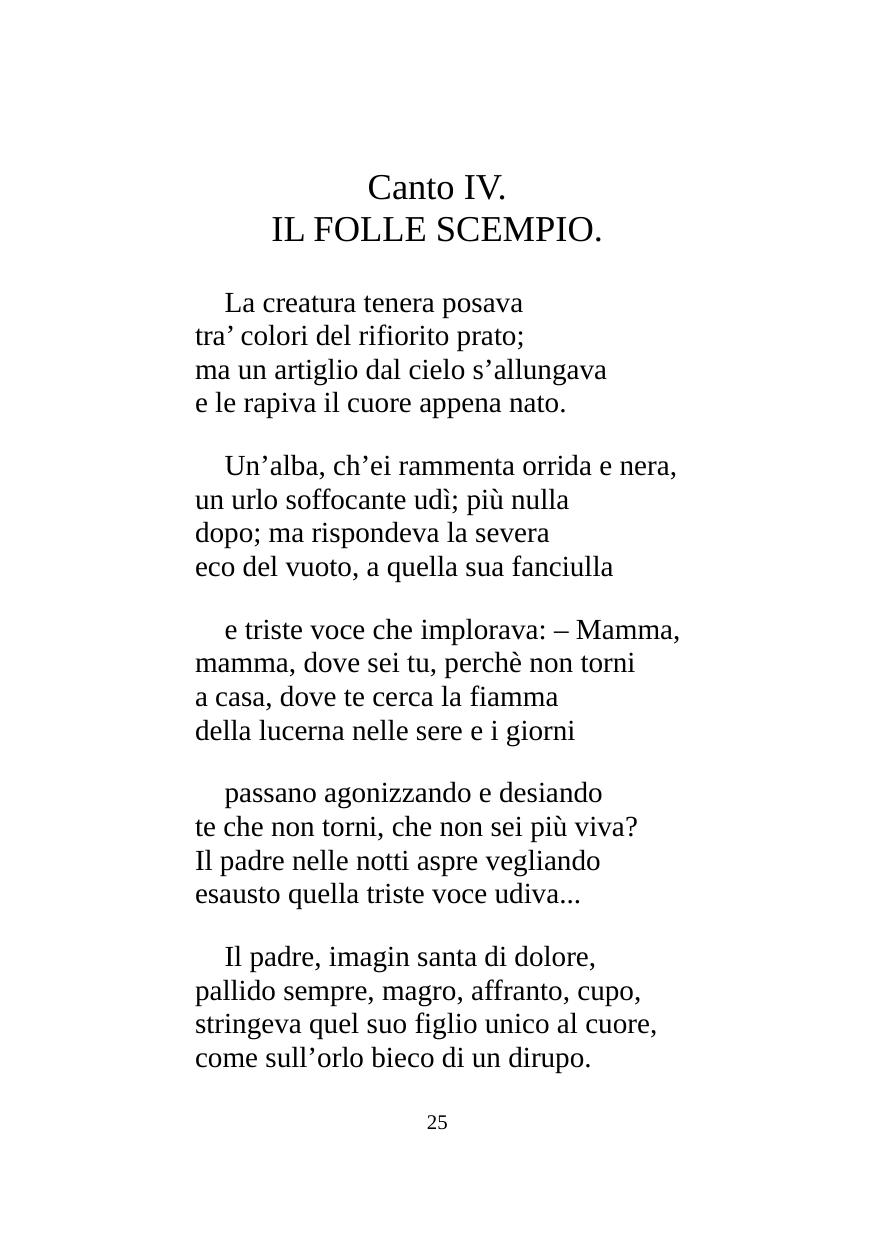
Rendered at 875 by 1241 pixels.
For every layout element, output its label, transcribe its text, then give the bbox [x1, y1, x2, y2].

text passano agonizzando e desiando te che non torni, che non sei più viva? Il padre nelle notti aspre vegliando esausto quella triste voce udiva... [195, 776, 768, 910]
subtitle Canto IV. IL FOLLE SCEMPIO. [106, 165, 768, 249]
text Un’alba, ch’ei rammenta orrida e nera, un urlo soffocante udì; più nulla dopo; ma rispondeva la severa eco del vuoto, a quella sua fanciulla [195, 448, 768, 582]
text e triste voce che implorava: – Mamma, mamma, dove sei tu, perchè non torni a casa, dove te cerca la fiamma della lucerna nelle sere e i giorni [195, 612, 768, 746]
text Il padre, imagin santa di dolore, pallido sempre, magro, affranto, cupo, stringeva quel suo figlio unico al cuore, come sull’orlo bieco di un dirupo. [195, 939, 768, 1073]
text La creatura tenera posava tra’ colori del rifiorito prato; ma un artiglio dal cielo s’allungava e le rapiva il cuore appena nato. [195, 285, 768, 419]
